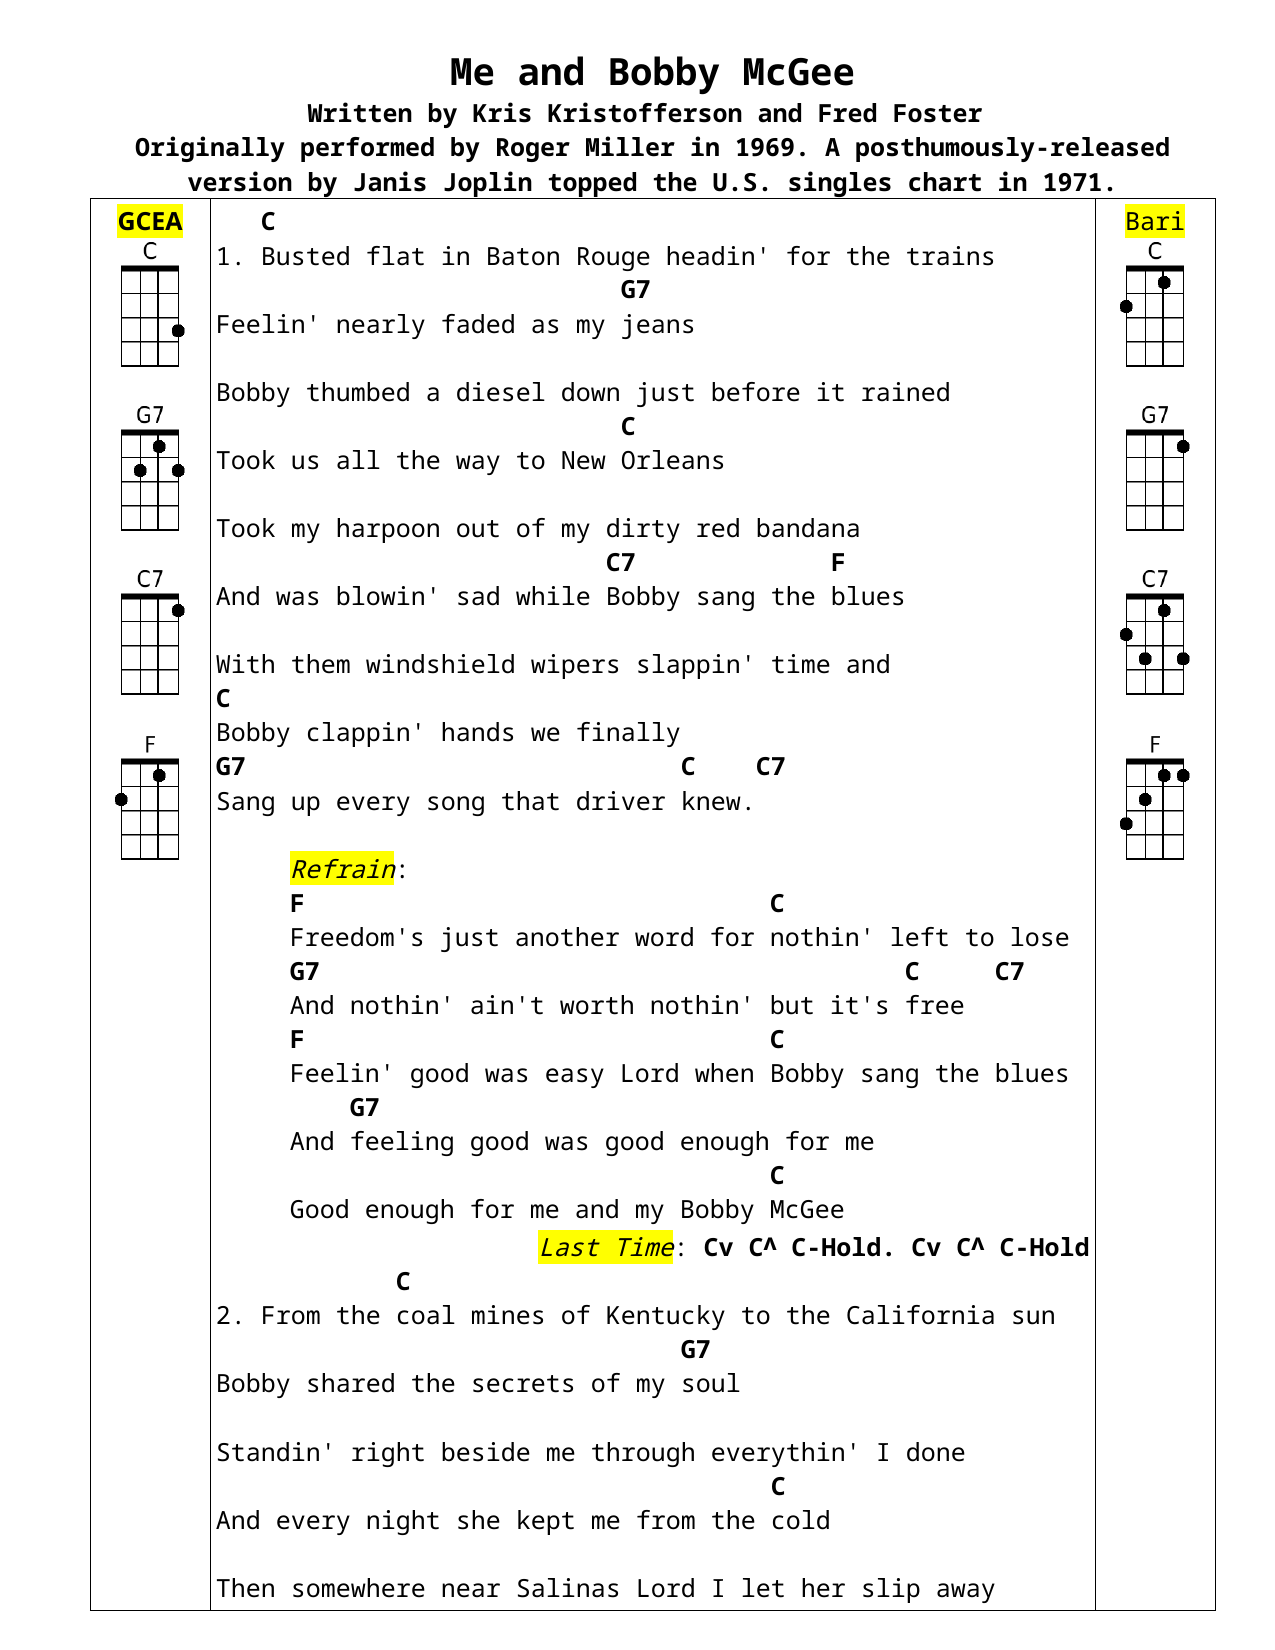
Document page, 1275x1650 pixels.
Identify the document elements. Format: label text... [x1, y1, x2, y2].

text Originally performed by Roger Miller in 1969. A posthumously-released version by Janis Joplin topped the U.S. singles chart in 1971. [90, 130, 1215, 198]
picture [1098, 566, 1212, 717]
table_header C 1. Busted flat in Baton Rouge headin' for the trains G7 Feelin' nearly faded as my jeans Bobby thumbed a diesel down just before it rained C Took us all the way to New Orleans Took my harpoon out of my dirty red bandana C7 F And was blowin' sad while Bobby sang the blues With them windshield wipers slappin' time and C Bobby clappin' hands we finally G7 C C7 Sang up every song that driver knew. Refrain: F C Freedom's just another word for nothin' left to lose G7 C C7 And nothin' ain't worth nothin' but it's free F C Feelin' good was easy Lord when Bobby sang the blues G7 And feeling good was good enough for me C Good enough for me and my Bobby McGee Last Time: Cv Cʌ C-Hold. Cv Cʌ C-Hold C 2. From the coal mines of Kentucky to the California sun G7 Bobby shared the secrets of my soul Standin' right beside me through everythin' I done C And every night she kept me from the cold Then somewhere near Salinas Lord I let her slip away [211, 199, 1095, 1610]
picture [93, 566, 207, 717]
table_header Bari [1096, 199, 1215, 402]
text Written by Kris Kristofferson and Fred Foster [90, 96, 1215, 130]
text Me and Bobby McGee [90, 45, 1215, 96]
picture [1098, 238, 1212, 389]
picture [93, 402, 207, 553]
picture [93, 731, 207, 882]
table_header [1096, 553, 1215, 1610]
table_header [91, 553, 210, 1610]
picture [93, 238, 207, 389]
table_header GCEA [91, 199, 210, 402]
picture [1098, 731, 1212, 882]
picture [1098, 402, 1212, 553]
